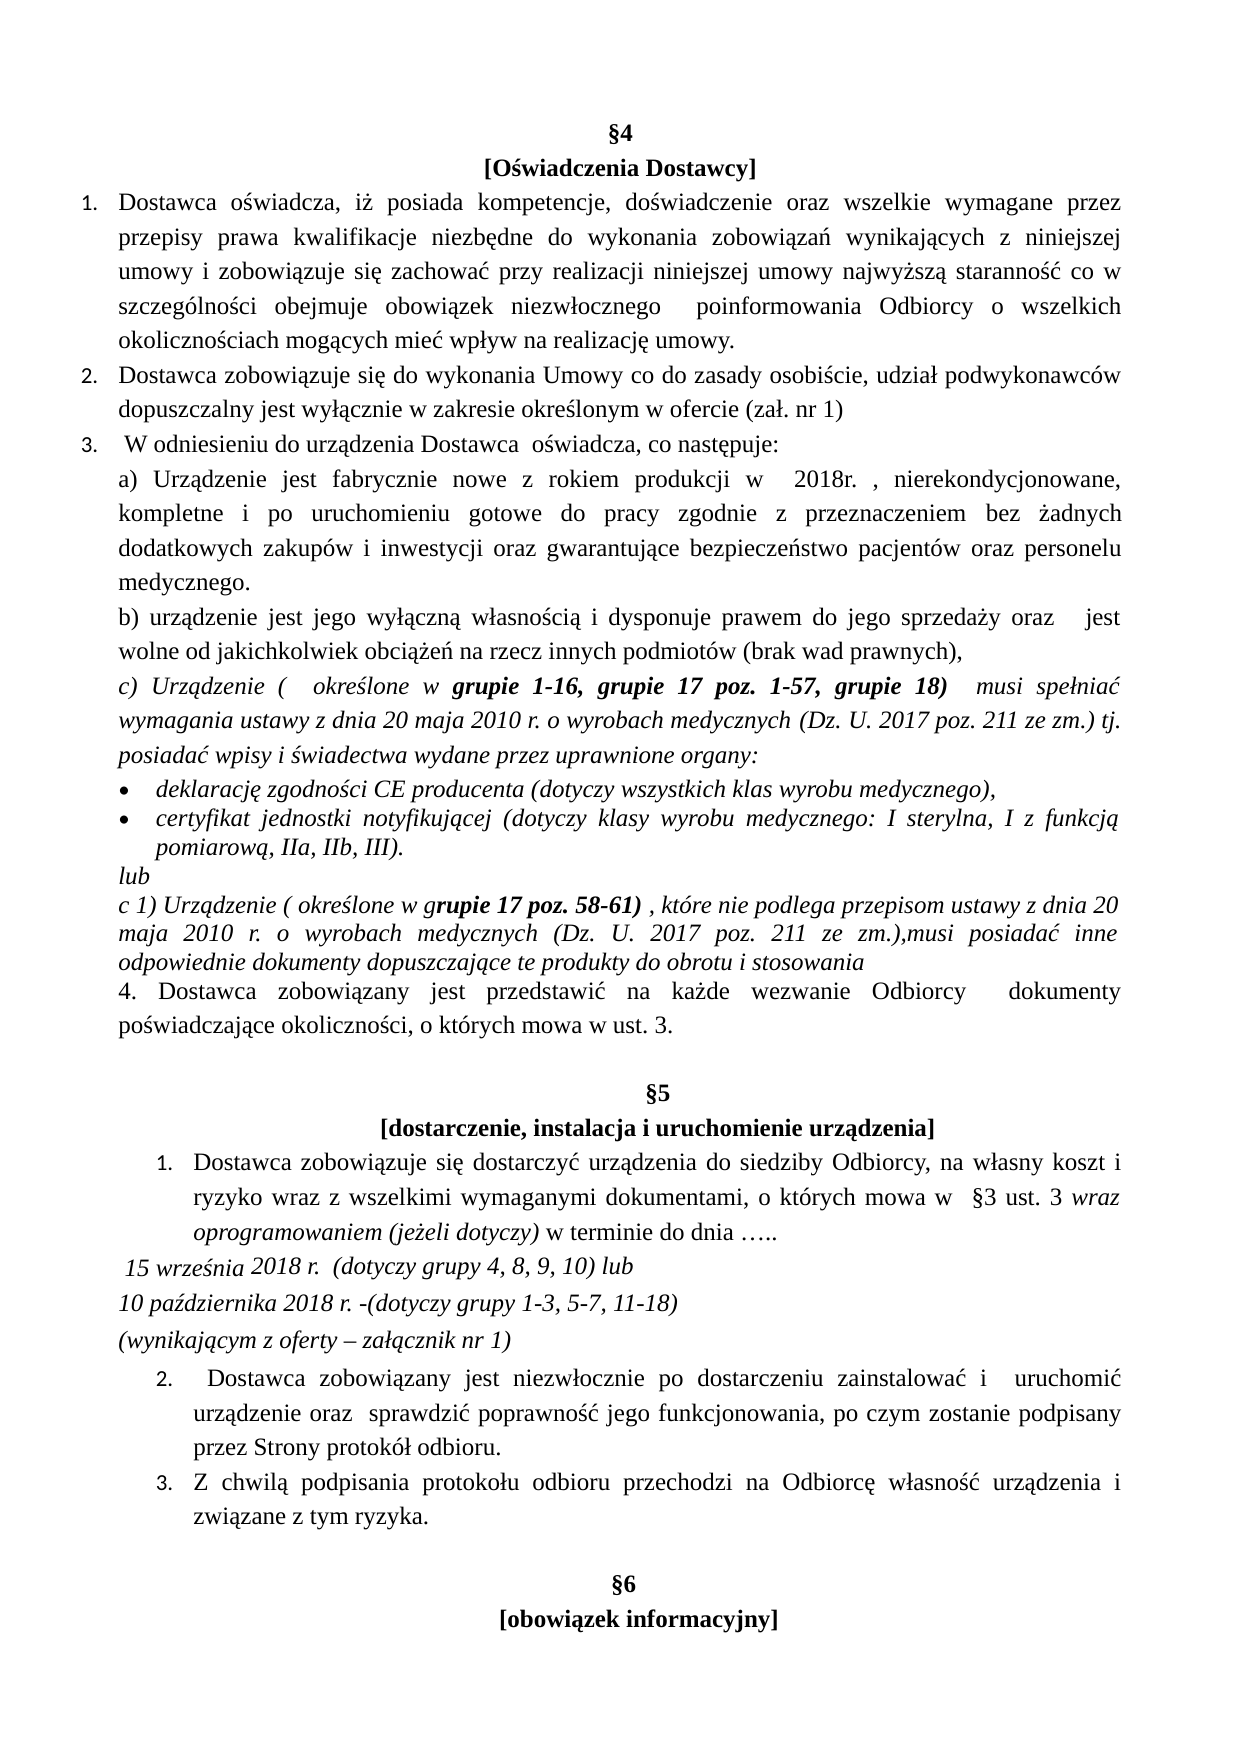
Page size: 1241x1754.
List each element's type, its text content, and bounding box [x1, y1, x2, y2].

list Dostawca zobowiązuje się dostarczyć urządzenia do siedziby Odbiorcy, na własny koszt i ryzyko wraz z wszelkimi wymaganymi dokumentami, o których mowa w §3 ust. 3 wraz oprogramowaniem (jeżeli dotyczy) w terminie do dnia ….. [156, 1147, 1122, 1246]
text a) Urządzenie jest fabrycznie nowe z rokiem produkcji w 2018r. , nierekondycjonowane, kompletne i po uruchomieniu gotowe do pracy zgodnie z przeznaczeniem bez żadnych dodatkowych zakupów i inwestycji oraz gwarantujące bezpieczeństwo pacjentów oraz personelu medycznego. [118, 464, 1122, 596]
text [obowiązek informacyjny] [156, 1604, 1122, 1633]
text [dostarczenie, instalacja i uruchomienie urządzenia] [193, 1113, 1122, 1142]
list deklarację zgodności CE producenta (dotyczy wszystkich klas wyrobu medycznego), [118, 774, 1122, 803]
text c) Urządzenie ( określone w grupie 1-16, grupie 17 poz. 1-57, grupie 18) musi spełniać wymagania ustawy z dnia 20 maja 2010 r. o wyrobach medycznych (Dz. U. 2017 poz. 211 ze zm.) tj. posiadać wpisy i świadectwa wydane przez uprawnione organy: [118, 671, 1122, 768]
text §6 [118, 1569, 1122, 1598]
text 15 września 2018 r. (dotyczy grupy 4, 8, 9, 10) lub [118, 1251, 1122, 1282]
list certyfikat jednostki notyfikującej (dotyczy klasy wyrobu medycznego: I sterylna, I z funkcją pomiarową, IIa, IIb, III). [118, 803, 1122, 861]
text (wynikającym z oferty – załącznik nr 1) [118, 1326, 1122, 1357]
text c 1) Urządzenie ( określone w grupie 17 poz. 58-61) , które nie podlega przepisom ustawy z dnia 20 maja 2010 r. o wyrobach medycznych (Dz. U. 2017 poz. 211 ze zm.),musi posiadać inne odpowiednie dokumenty dopuszczające te produkty do obrotu i stosowania [118, 890, 1122, 976]
list Z chwilą podpisania protokołu odbioru przechodzi na Odbiorcę własność urządzenia i związane z tym ryzyka. [156, 1467, 1122, 1530]
list W odniesieniu do urządzenia Dostawca oświadcza, co następuje: [81, 429, 1122, 458]
text [Oświadczenia Dostawcy] [118, 153, 1122, 181]
text 10 października 2018 r. -(dotyczy grupy 1-3, 5-7, 11-18) [118, 1288, 1122, 1319]
list Dostawca oświadcza, iż posiada kompetencje, doświadczenie oraz wszelkie wymagane przez przepisy prawa kwalifikacje niezbędne do wykonania zobowiązań wynikających z niniejszej umowy i zobowiązuje się zachować przy realizacji niniejszej umowy najwyższą staranność co w szczególności obejmuje obowiązek niezwłocznego poinformowania Odbiorcy o wszelkich okolicznościach mogących mieć wpływ na realizację umowy. [81, 187, 1122, 354]
text 4. Dostawca zobowiązany jest przedstawić na każde wezwanie Odbiorcy dokumenty poświadczające okoliczności, o których mowa w ust. 3. [118, 976, 1122, 1039]
text §5 [193, 1078, 1122, 1107]
list Dostawca zobowiązuje się do wykonania Umowy co do zasady osobiście, udział podwykonawców dopuszczalny jest wyłącznie w zakresie określonym w ofercie (zał. nr 1) [81, 360, 1122, 423]
text §4 [118, 118, 1122, 147]
text lub [118, 861, 1122, 890]
list Dostawca zobowiązany jest niezwłocznie po dostarczeniu zainstalować i uruchomić urządzenie oraz sprawdzić poprawność jego funkcjonowania, po czym zostanie podpisany przez Strony protokół odbioru. [156, 1363, 1122, 1461]
text b) urządzenie jest jego wyłączną własnością i dysponuje prawem do jego sprzedaży oraz jest wolne od jakichkolwiek obciążeń na rzecz innych podmiotów (brak wad prawnych), [118, 602, 1122, 665]
